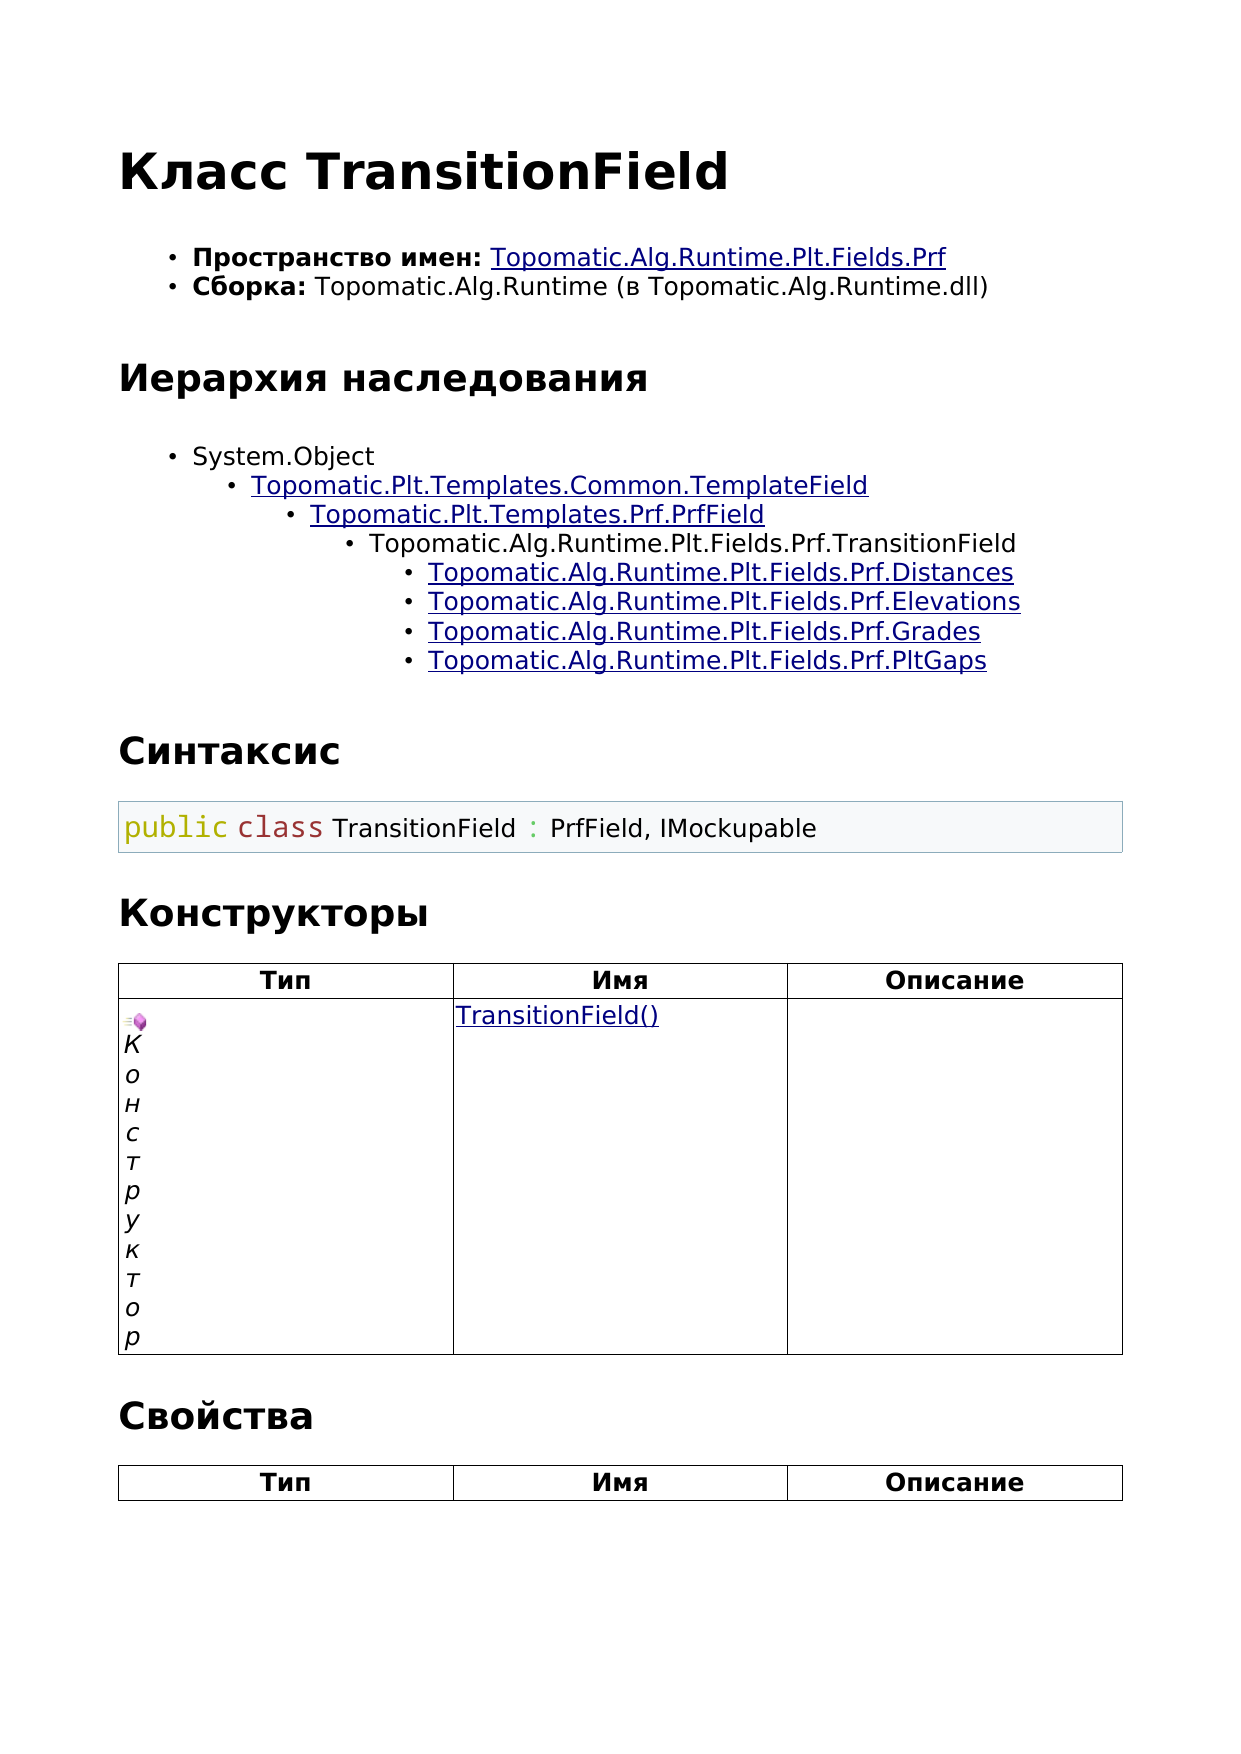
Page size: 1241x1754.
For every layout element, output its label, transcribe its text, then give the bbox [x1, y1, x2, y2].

list Сборка: Topomatic.Alg.Runtime (в Topomatic.Alg.Runtime.dll) [177, 272, 1122, 302]
list Пространство имен: Topomatic.Alg.Runtime.Plt.Fields.Prf [177, 243, 1122, 272]
table_header Имя [454, 964, 787, 998]
table_header Имя [454, 1466, 787, 1500]
table_cell TransitionField() [454, 999, 787, 1354]
subtitle Конструкторы [118, 892, 1122, 936]
table_header Тип [119, 1466, 453, 1500]
table_cell [119, 999, 453, 1354]
table_header Описание [788, 964, 1122, 998]
subtitle Синтаксис [118, 729, 1122, 773]
subtitle Иерархия наследования [118, 356, 1122, 400]
list Topomatic.Alg.Runtime.Plt.Fields.Prf.Grades [413, 617, 1122, 646]
list Topomatic.Alg.Runtime.Plt.Fields.Prf.Elevations [413, 588, 1122, 617]
list System.Object [177, 442, 1122, 471]
table_header Описание [788, 1466, 1122, 1500]
subtitle Класс TransitionField [118, 143, 1122, 201]
list Topomatic.Alg.Runtime.Plt.Fields.Prf.PltGaps [413, 646, 1122, 675]
table_header public class TransitionField : PrfField, IMockupable [119, 802, 1122, 852]
list Topomatic.Alg.Runtime.Plt.Fields.Prf.TransitionField [354, 529, 1122, 558]
subtitle Свойства [118, 1394, 1122, 1438]
list Topomatic.Plt.Templates.Prf.PrfField [295, 500, 1122, 529]
picture [121, 1013, 147, 1031]
list Topomatic.Alg.Runtime.Plt.Fields.Prf.Distances [413, 558, 1122, 588]
list Topomatic.Plt.Templates.Common.TemplateField [236, 471, 1122, 500]
table_header Тип [119, 964, 453, 998]
table_cell [788, 999, 1122, 1354]
